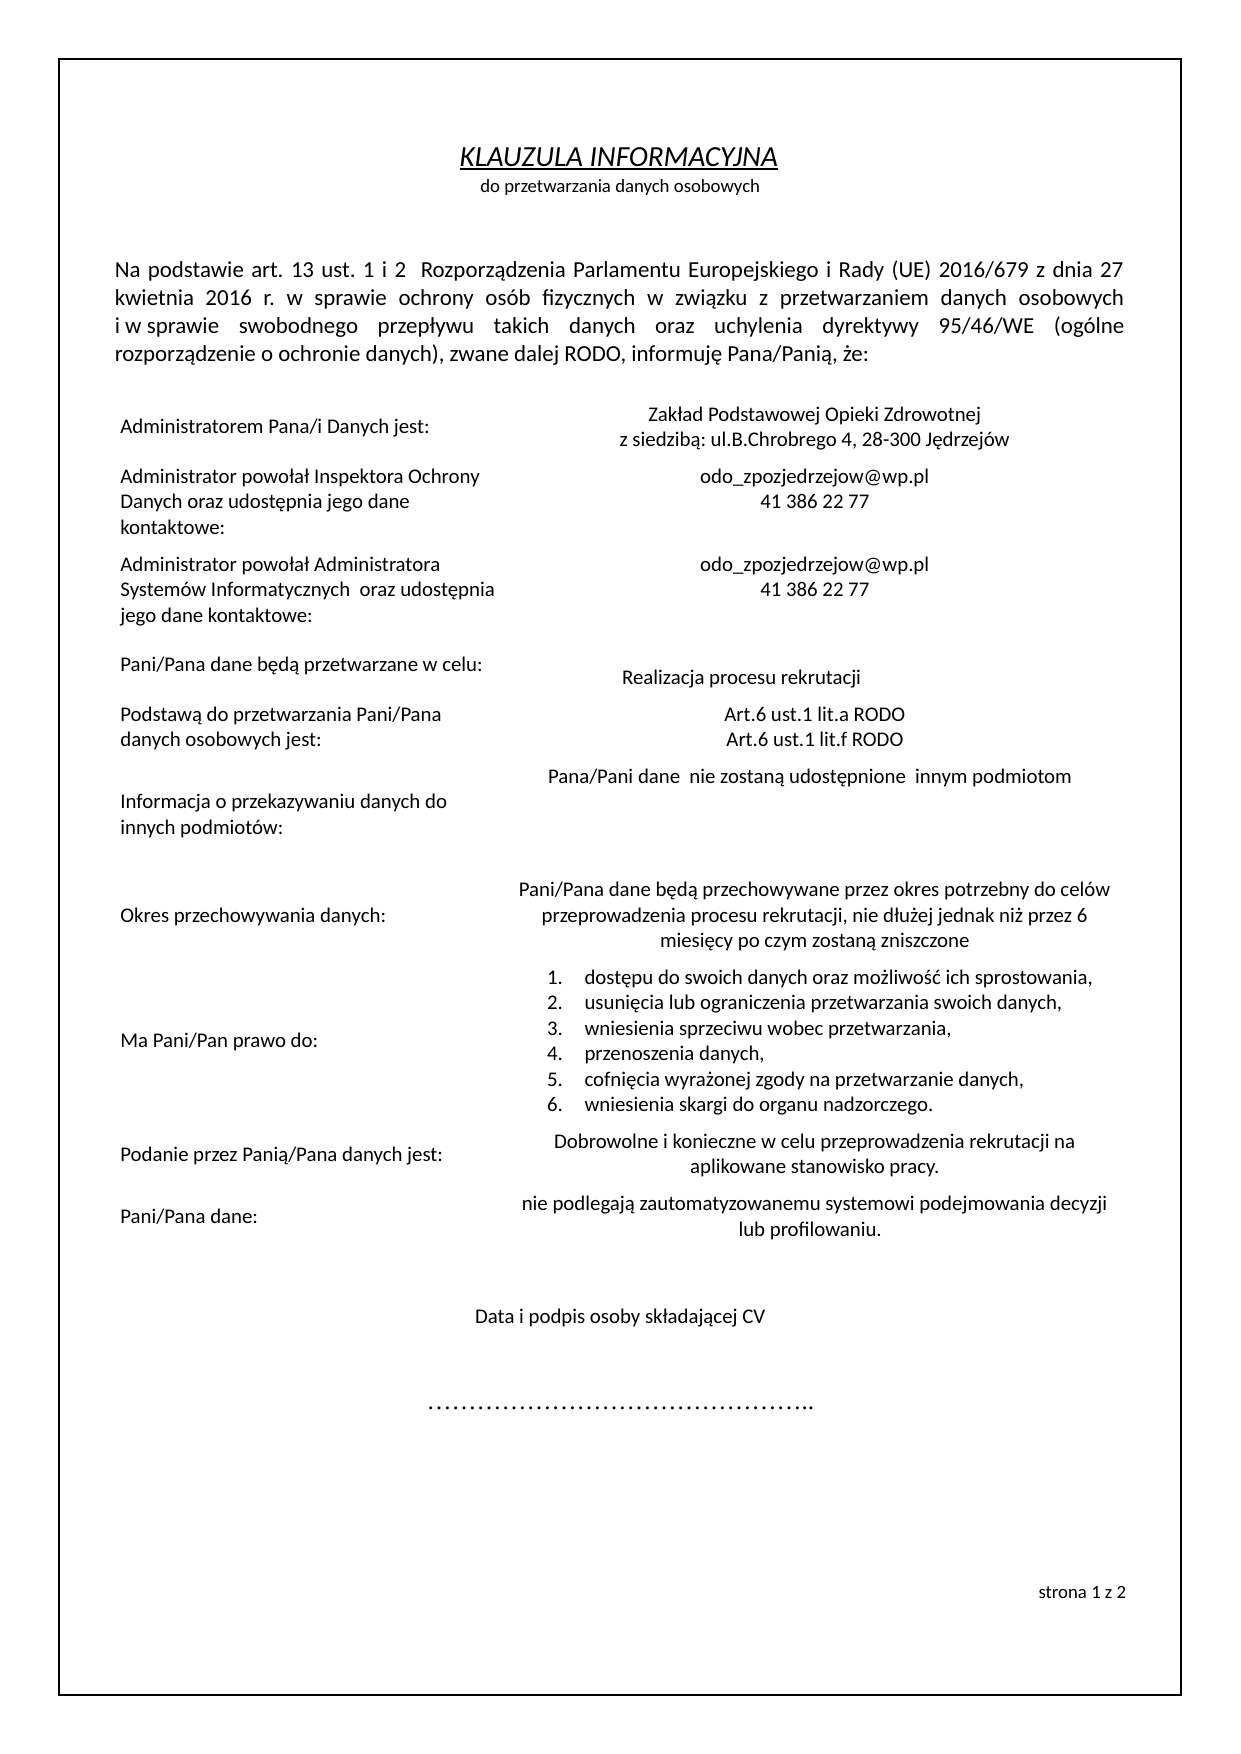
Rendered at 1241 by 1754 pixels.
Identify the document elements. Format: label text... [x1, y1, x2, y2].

table_cell odo_zpozjedrzejow@wp.pl 41 386 22 77 [504, 458, 1126, 545]
table_cell odo_zpozjedrzejow@wp.pl 41 386 22 77 [504, 545, 1126, 633]
table_cell Dobrowolne i konieczne w celu przeprowadzenia rekrutacji na aplikowane stanowisko pracy. [504, 1123, 1126, 1185]
text KLAUZULA INFORMACYJNA do przetwarzania danych osobowych [114, 138, 1126, 197]
text Data i podpis osoby składającej CV [114, 1303, 1126, 1328]
table_cell Ma Pani/Pan prawo do: [115, 959, 503, 1122]
table_cell Informacja o przekazywaniu danych do innych podmiotów: [115, 758, 503, 871]
table_cell Okres przechowywania danych: [115, 871, 503, 958]
table_cell Podanie przez Panią/Pana danych jest: [115, 1123, 503, 1185]
table_cell nie podlegają zautomatyzowanemu systemowi podejmowania decyzji lub profilowaniu. [504, 1185, 1126, 1247]
table_cell Administrator powołał Inspektora Ochrony Danych oraz udostępnia jego dane kontaktowe: [115, 458, 503, 545]
text Na podstawie art. 13 ust. 1 i 2 Rozporządzenia Parlamentu Europejskiego i Rady (UE) 2016/679 z dnia 27 kwietnia 2016 r. w sprawie ochrony osób fizycznych w związku z przetwarzaniem danych osobowych i w sprawie swobodnego przepływu takich danych oraz uchylenia dyrektywy 95/46/WE (ogólne rozporządzenie o ochronie danych), zwane dalej RODO, informuję Pana/Panią, że: [114, 255, 1126, 367]
table_cell Administrator powołał Administratora Systemów Informatycznych oraz udostępnia jego dane kontaktowe: [115, 545, 503, 633]
table_cell Pani/Pana dane: [115, 1185, 503, 1247]
table_cell Realizacja procesu rekrutacji [504, 633, 1126, 695]
table_header Administratorem Pana/i Danych jest: [115, 395, 503, 458]
table_header Zakład Podstawowej Opieki Zdrowotnej z siedzibą: ul.B.Chrobrego 4, 28-300 Jędrzejów [504, 395, 1126, 458]
table_cell Pani/Pana dane będą przechowywane przez okres potrzebny do celów przeprowadzenia procesu rekrutacji, nie dłużej jednak niż przez 6 miesięcy po czym zostaną zniszczone [504, 871, 1126, 958]
text ……………………………………….. [114, 1386, 1126, 1414]
table_cell dostępu do swoich danych oraz możliwość ich sprostowania, usunięcia lub ograniczenia przetwarzania swoich danych, wniesienia sprzeciwu wobec przetwarzania, przenoszenia danych, cofnięcia wyrażonej zgody na przetwarzanie danych, wniesienia skargi do organu nadzorczego. [504, 959, 1126, 1122]
table_cell Art.6 ust.1 lit.a RODO Art.6 ust.1 lit.f RODO [504, 695, 1126, 758]
table_cell Pani/Pana dane będą przetwarzane w celu: [115, 633, 503, 695]
table_cell Podstawą do przetwarzania Pani/Pana danych osobowych jest: [115, 695, 503, 758]
table_cell Pana/Pani dane nie zostaną udostępnione innym podmiotom [504, 758, 1126, 871]
